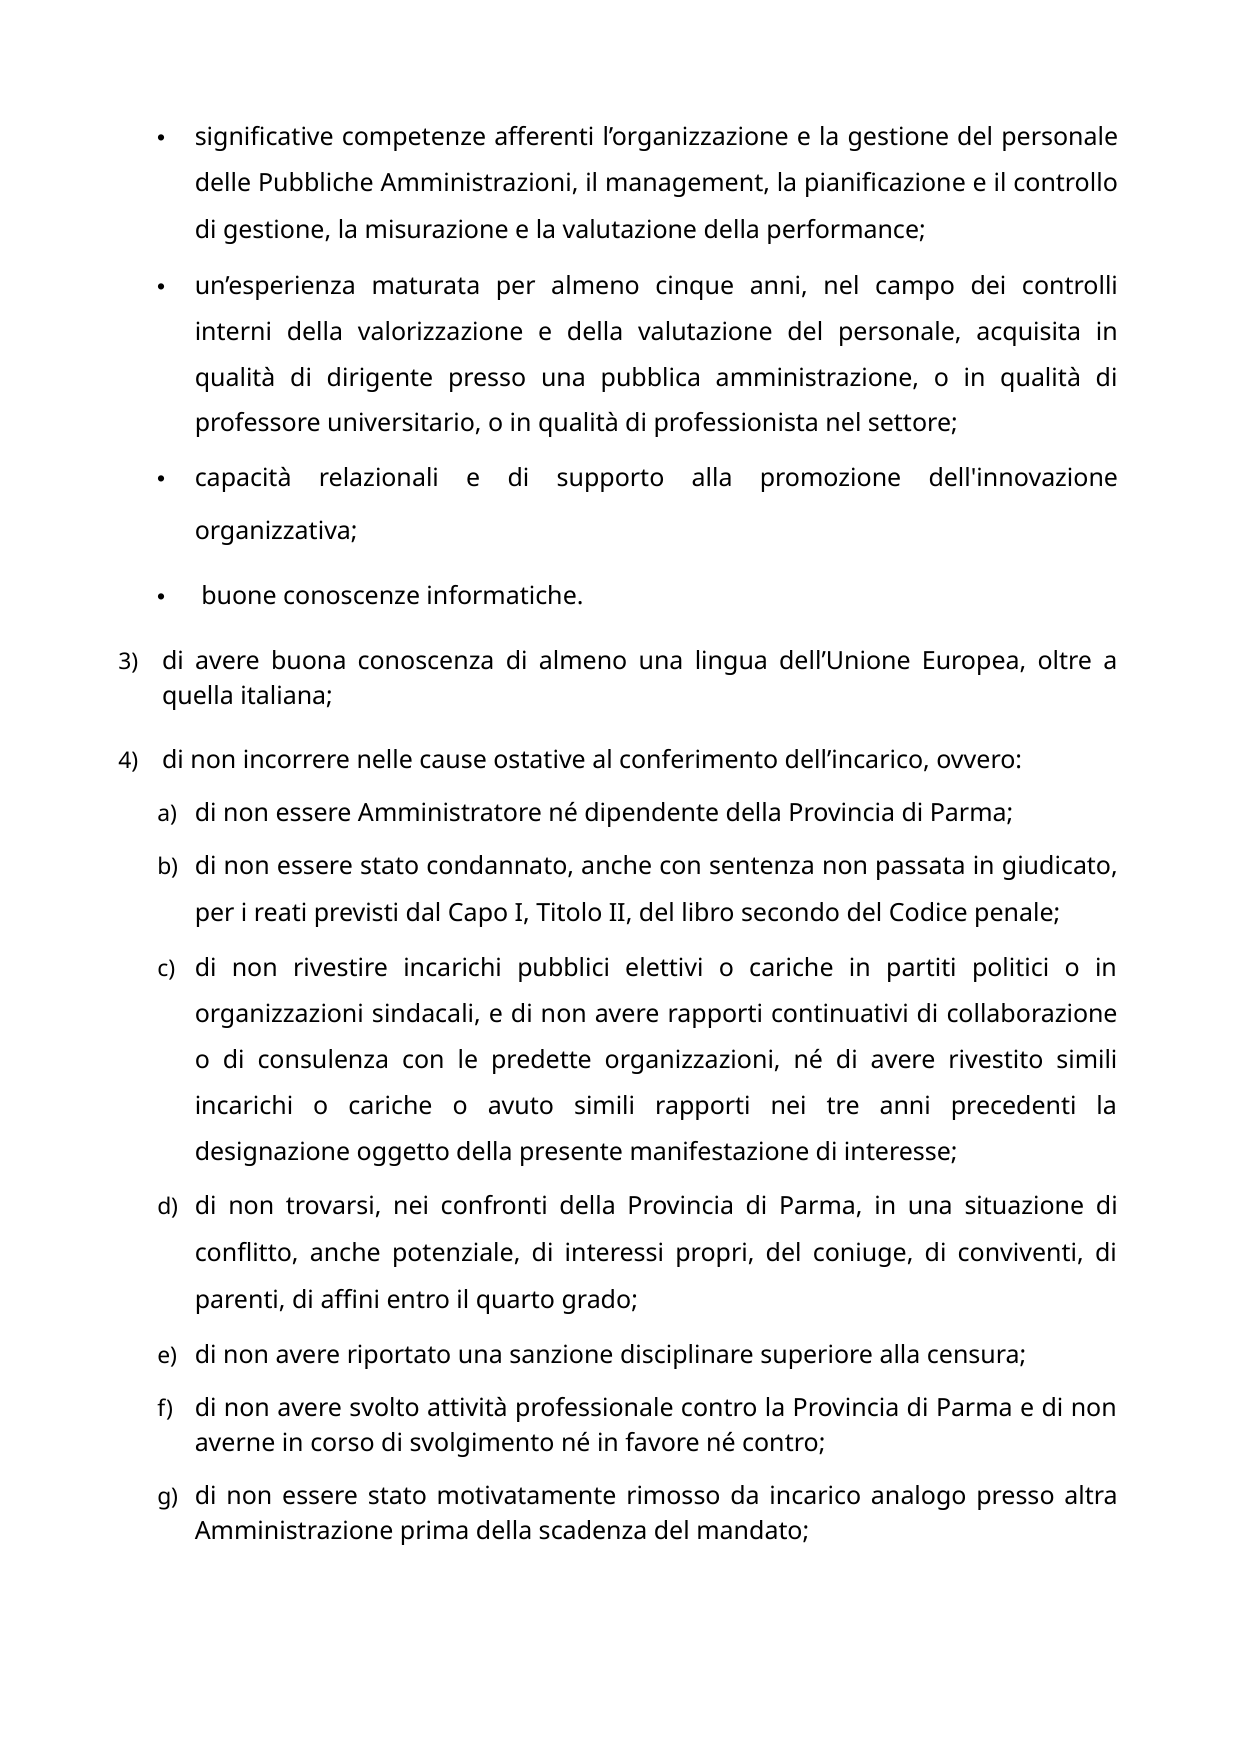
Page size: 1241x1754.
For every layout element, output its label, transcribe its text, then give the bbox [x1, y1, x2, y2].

list di non essere Amministratore né dipendente della Provincia di Parma; [157, 794, 1119, 828]
list di non rivestire incarichi pubblici elettivi o cariche in partiti politici o in organizzazioni sindacali, e di non avere rapporti continuativi di collaborazione o di consulenza con le predette organizzazioni, né di avere rivestito simili incarichi o cariche o avuto simili rapporti nei tre anni precedenti la designazione oggetto della presente manifestazione di interesse; [157, 949, 1119, 1167]
list di non essere stato condannato, anche con sentenza non passata in giudicato, per i reati previsti dal Capo I, Titolo II, del libro secondo del Codice penale; [157, 847, 1119, 928]
list di avere buona conoscenza di almeno una lingua dell’Unione Europea, oltre a quella italiana; [118, 643, 1119, 712]
list di non incorrere nelle cause ostative al conferimento dell’incarico, ovvero: [118, 742, 1119, 776]
list di non avere riportato una sanzione disciplinare superiore alla censura; [157, 1336, 1119, 1370]
list significative competenze afferenti l’organizzazione e la gestione del personale delle Pubbliche Amministrazioni, il management, la pianificazione e il controllo di gestione, la misurazione e la valutazione della performance; [157, 118, 1119, 246]
list di non avere svolto attività professionale contro la Provincia di Parma e di non averne in corso di svolgimento né in favore né contro; [157, 1389, 1119, 1458]
list di non trovarsi, nei confronti della Provincia di Parma, in una situazione di conflitto, anche potenziale, di interessi propri, del coniuge, di conviventi, di parenti, di affini entro il quarto grado; [157, 1187, 1119, 1316]
list buone conoscenze informatiche. [157, 578, 1119, 612]
list di non essere stato motivatamente rimosso da incarico analogo presso altra Amministrazione prima della scadenza del mandato; [157, 1477, 1119, 1546]
list un’esperienza maturata per almeno cinque anni, nel campo dei controlli interni della valorizzazione e della valutazione del personale, acquisita in qualità di dirigente presso una pubblica amministrazione, o in qualità di professore universitario, o in qualità di professionista nel settore; [157, 267, 1119, 439]
list capacità relazionali e di supporto alla promozione dell'innovazione organizzativa; [157, 459, 1119, 546]
